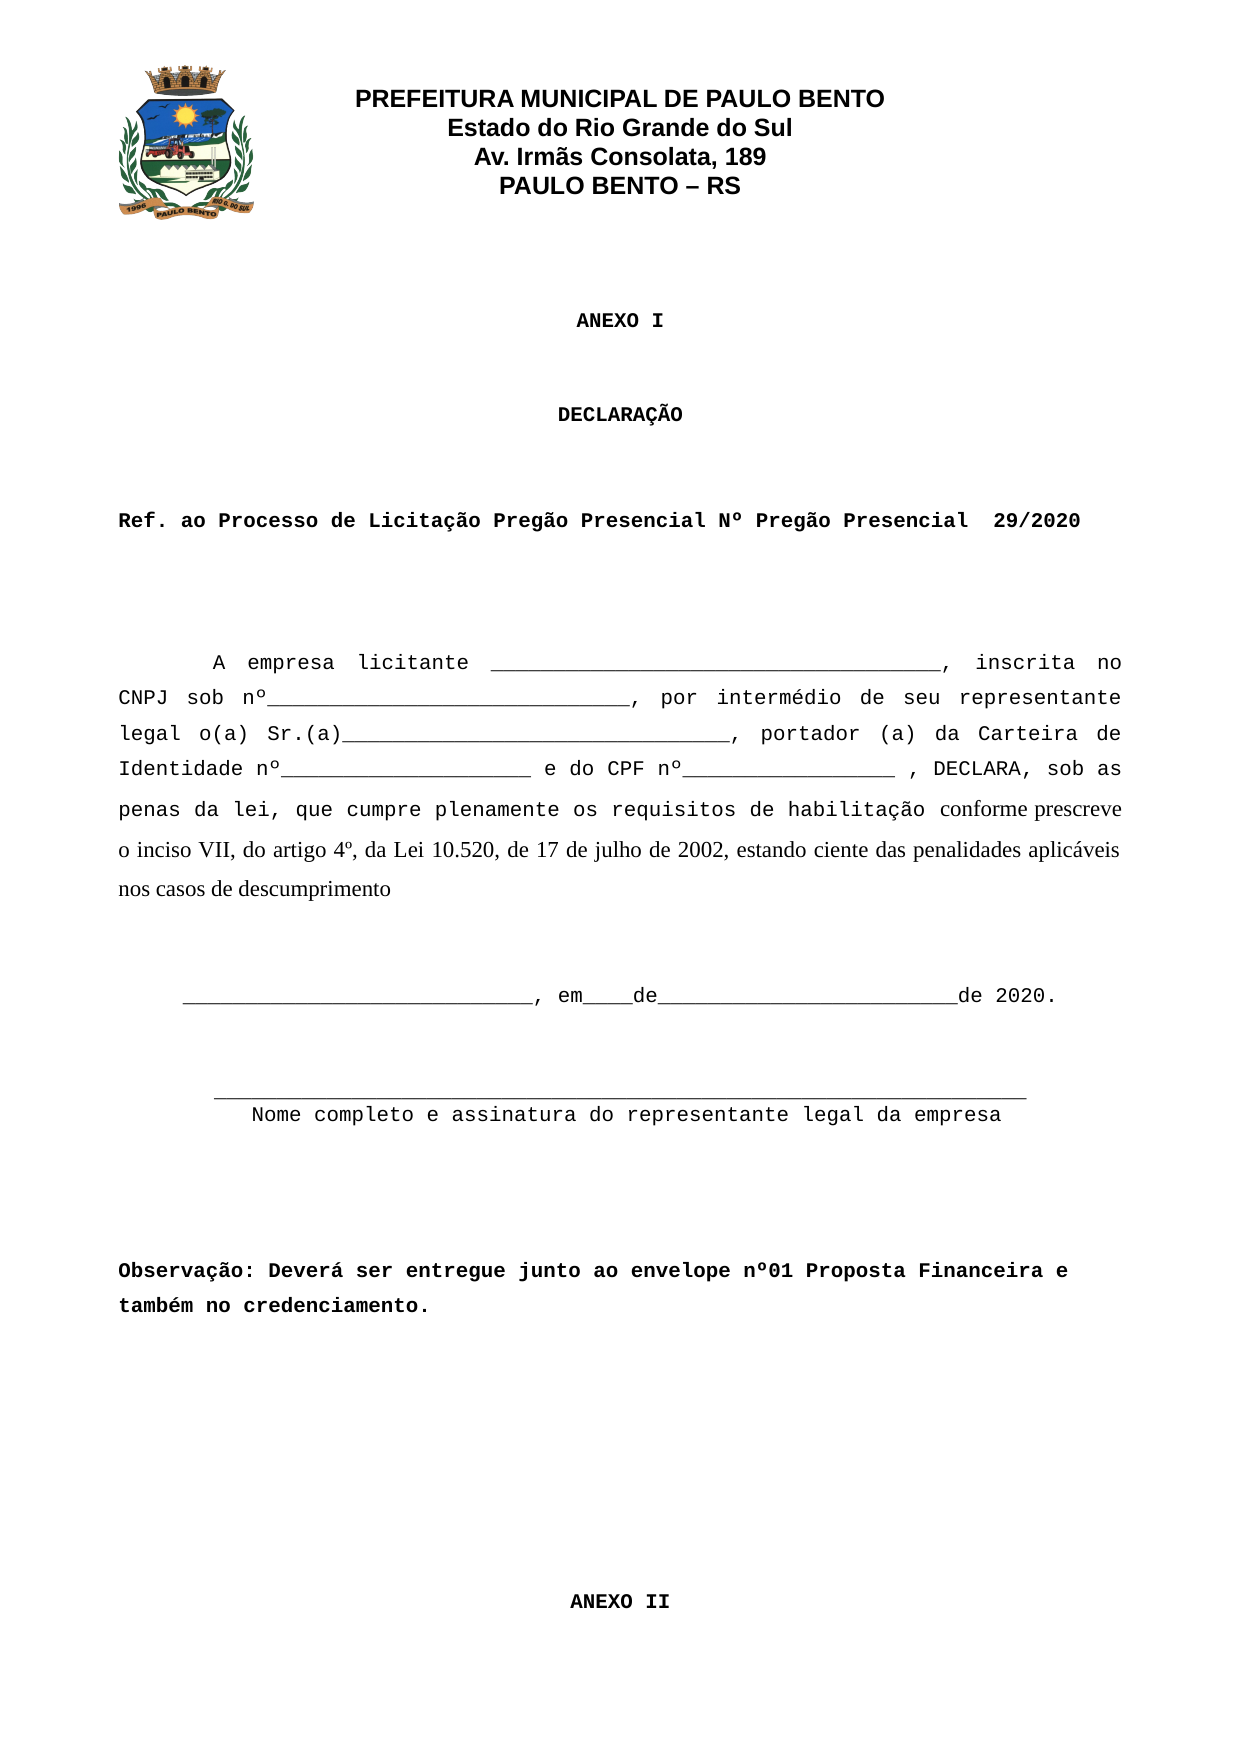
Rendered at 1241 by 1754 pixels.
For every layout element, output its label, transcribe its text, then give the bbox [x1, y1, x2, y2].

text Nome completo e assinatura do representante legal da empresa [118, 1104, 1122, 1127]
text DECLARAÇÃO [118, 404, 1122, 428]
text _________________________________________________________________ [118, 1080, 1122, 1104]
text ANEXO II [118, 1591, 1122, 1614]
text A empresa licitante ____________________________________, inscrita no CNPJ sob nº_____________________________, por intermédio de seu representante legal o(a) Sr.(a)_______________________________, portador (a) da Carteira de Identidade nº____________________ e do CPF nº_________________ , DECLARA, sob as penas da lei, que cumpre plenamente os requisitos de habilitação conforme prescreve o inciso VII, do artigo 4º, da Lei 10.520, de 17 de julho de 2002, estando ciente das penalidades aplicáveis nos casos de descumprimento [118, 652, 1122, 902]
text Ref. ao Processo de Licitação Pregão Presencial Nº Pregão Presencial 29/2020 [118, 510, 1122, 534]
text ANEXO I [118, 309, 1122, 333]
text Observação: Deverá ser entregue junto ao envelope nº01 Proposta Financeira e também no credenciamento. [118, 1260, 1122, 1319]
text ____________________________, em____de________________________de 2020. [118, 986, 1122, 1009]
